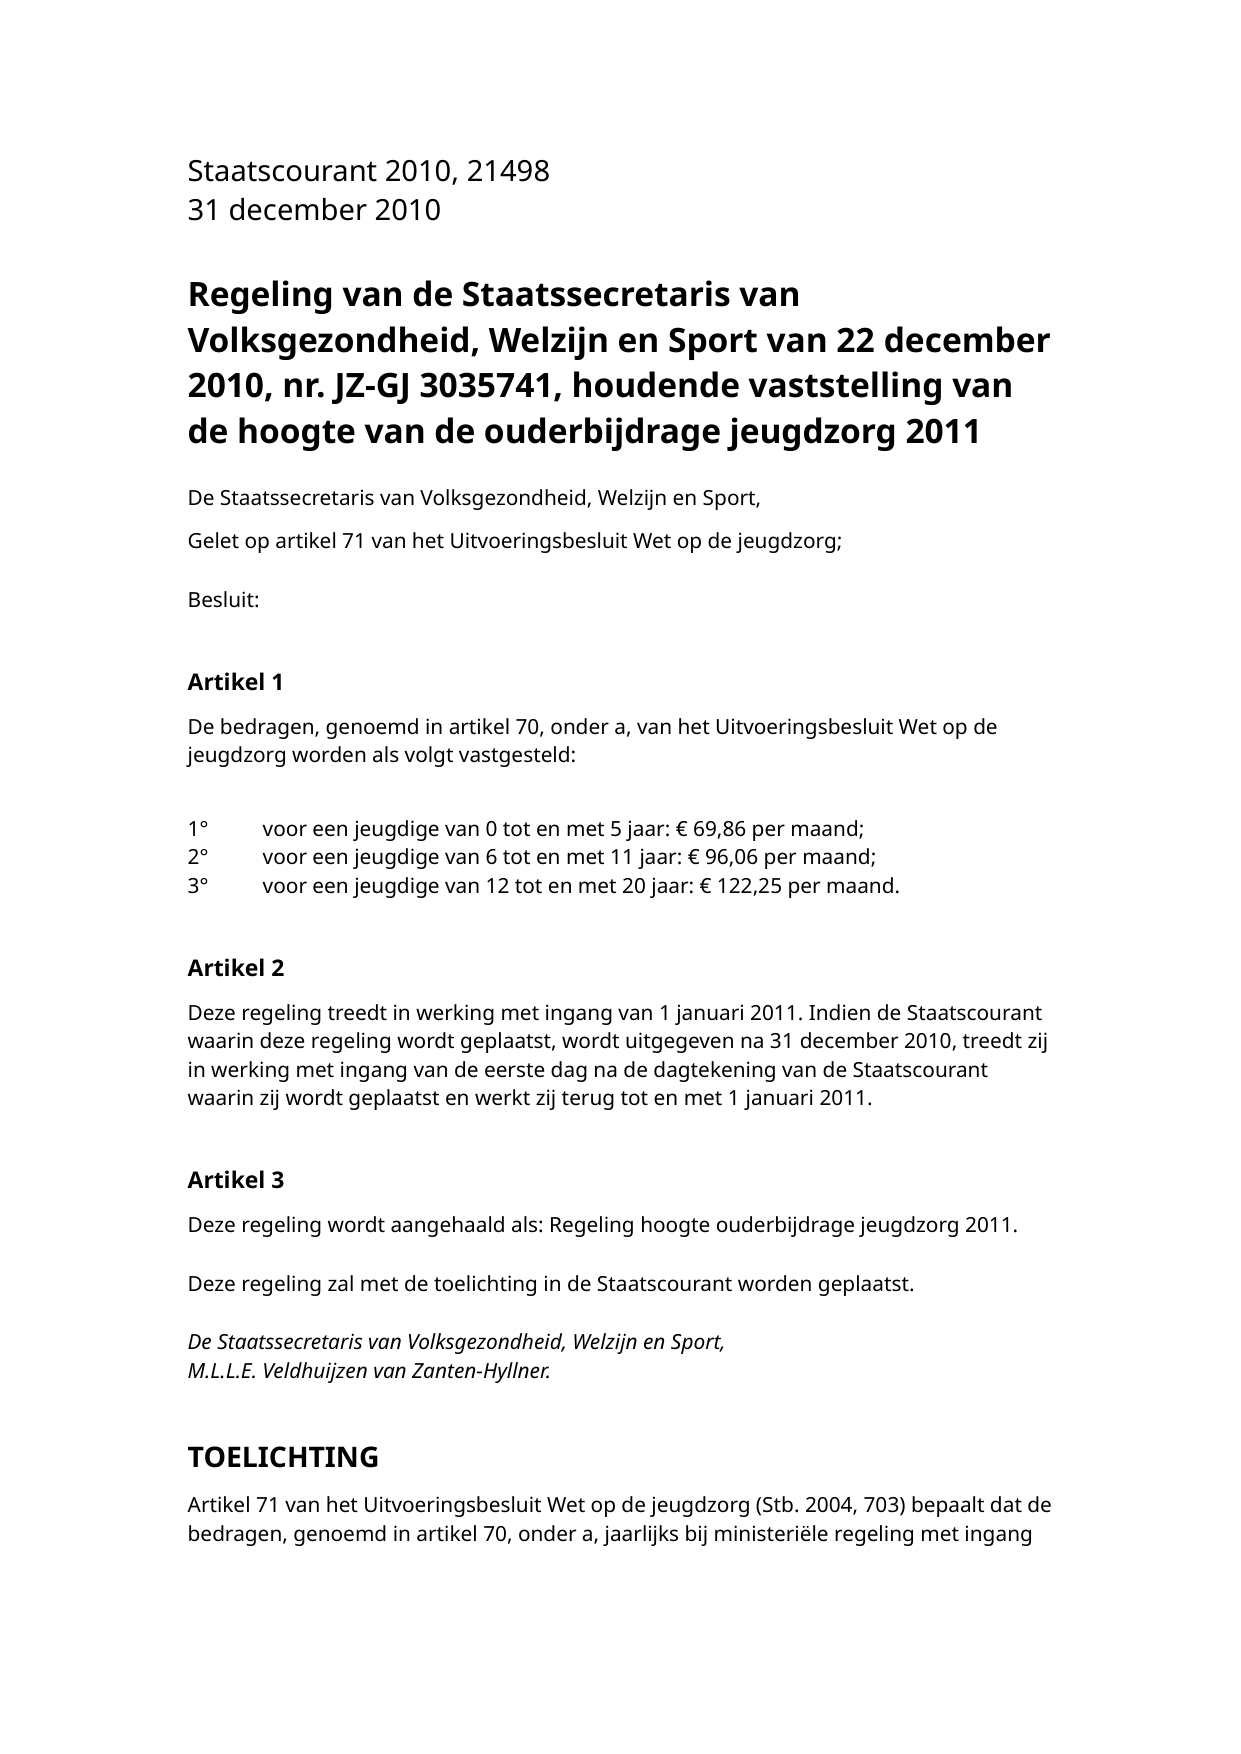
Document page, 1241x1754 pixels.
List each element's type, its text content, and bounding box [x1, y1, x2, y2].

text M.L.L.E. Veldhuijzen van Zanten-Hyllner. [187, 1356, 1053, 1384]
text Artikel 71 van het Uitvoeringsbesluit Wet op de jeugdzorg (Stb. 2004, 703) bepaalt dat de bedragen, genoemd in artikel 70, onder a, jaarlijks bij ministeriële regeling met ingang [187, 1490, 1053, 1547]
text De Staatssecretaris van Volksgezondheid, Welzijn en Sport, [187, 483, 1053, 511]
subtitle Artikel 3 [187, 1164, 1053, 1195]
subtitle Artikel 1 [187, 666, 1053, 697]
list voor een jeugdige van 12 tot en met 20 jaar: € 122,25 per maand. [187, 871, 1053, 899]
text Staatscourant 2010, 21498 [187, 150, 1053, 190]
list voor een jeugdige van 6 tot en met 11 jaar: € 96,06 per maand; [187, 842, 1053, 871]
text Deze regeling zal met de toelichting in de Staatscourant worden geplaatst. [187, 1269, 1053, 1297]
subtitle Regeling van de Staatssecretaris van Volksgezondheid, Welzijn en Sport van 22 december 2010, nr. JZ-GJ 3035741, houdende vaststelling van de hoogte van de ouderbijdrage jeugdzorg 2011 [187, 271, 1053, 453]
subtitle TOELICHTING [187, 1437, 1053, 1475]
text Besluit: [187, 585, 1053, 613]
text Deze regeling treedt in werking met ingang van 1 januari 2011. Indien de Staatscourant waarin deze regeling wordt geplaatst, wordt uitgegeven na 31 december 2010, treedt zij in werking met ingang van de eerste dag na de dagtekening van de Staatscourant waarin zij wordt geplaatst en werkt zij terug tot en met 1 januari 2011. [187, 998, 1053, 1112]
list voor een jeugdige van 0 tot en met 5 jaar: € 69,86 per maand; [187, 814, 1053, 842]
subtitle Artikel 2 [187, 952, 1053, 983]
text De Staatssecretaris van Volksgezondheid, Welzijn en Sport, [187, 1327, 1053, 1356]
text 31 december 2010 [187, 190, 1053, 229]
text De bedragen, genoemd in artikel 70, onder a, van het Uitvoeringsbesluit Wet op de jeugdzorg worden als volgt vastgesteld: [187, 712, 1053, 769]
text Gelet op artikel 71 van het Uitvoeringsbesluit Wet op de jeugdzorg; [187, 526, 1053, 555]
text Deze regeling wordt aangehaald als: Regeling hoogte ouderbijdrage jeugdzorg 2011. [187, 1210, 1053, 1239]
